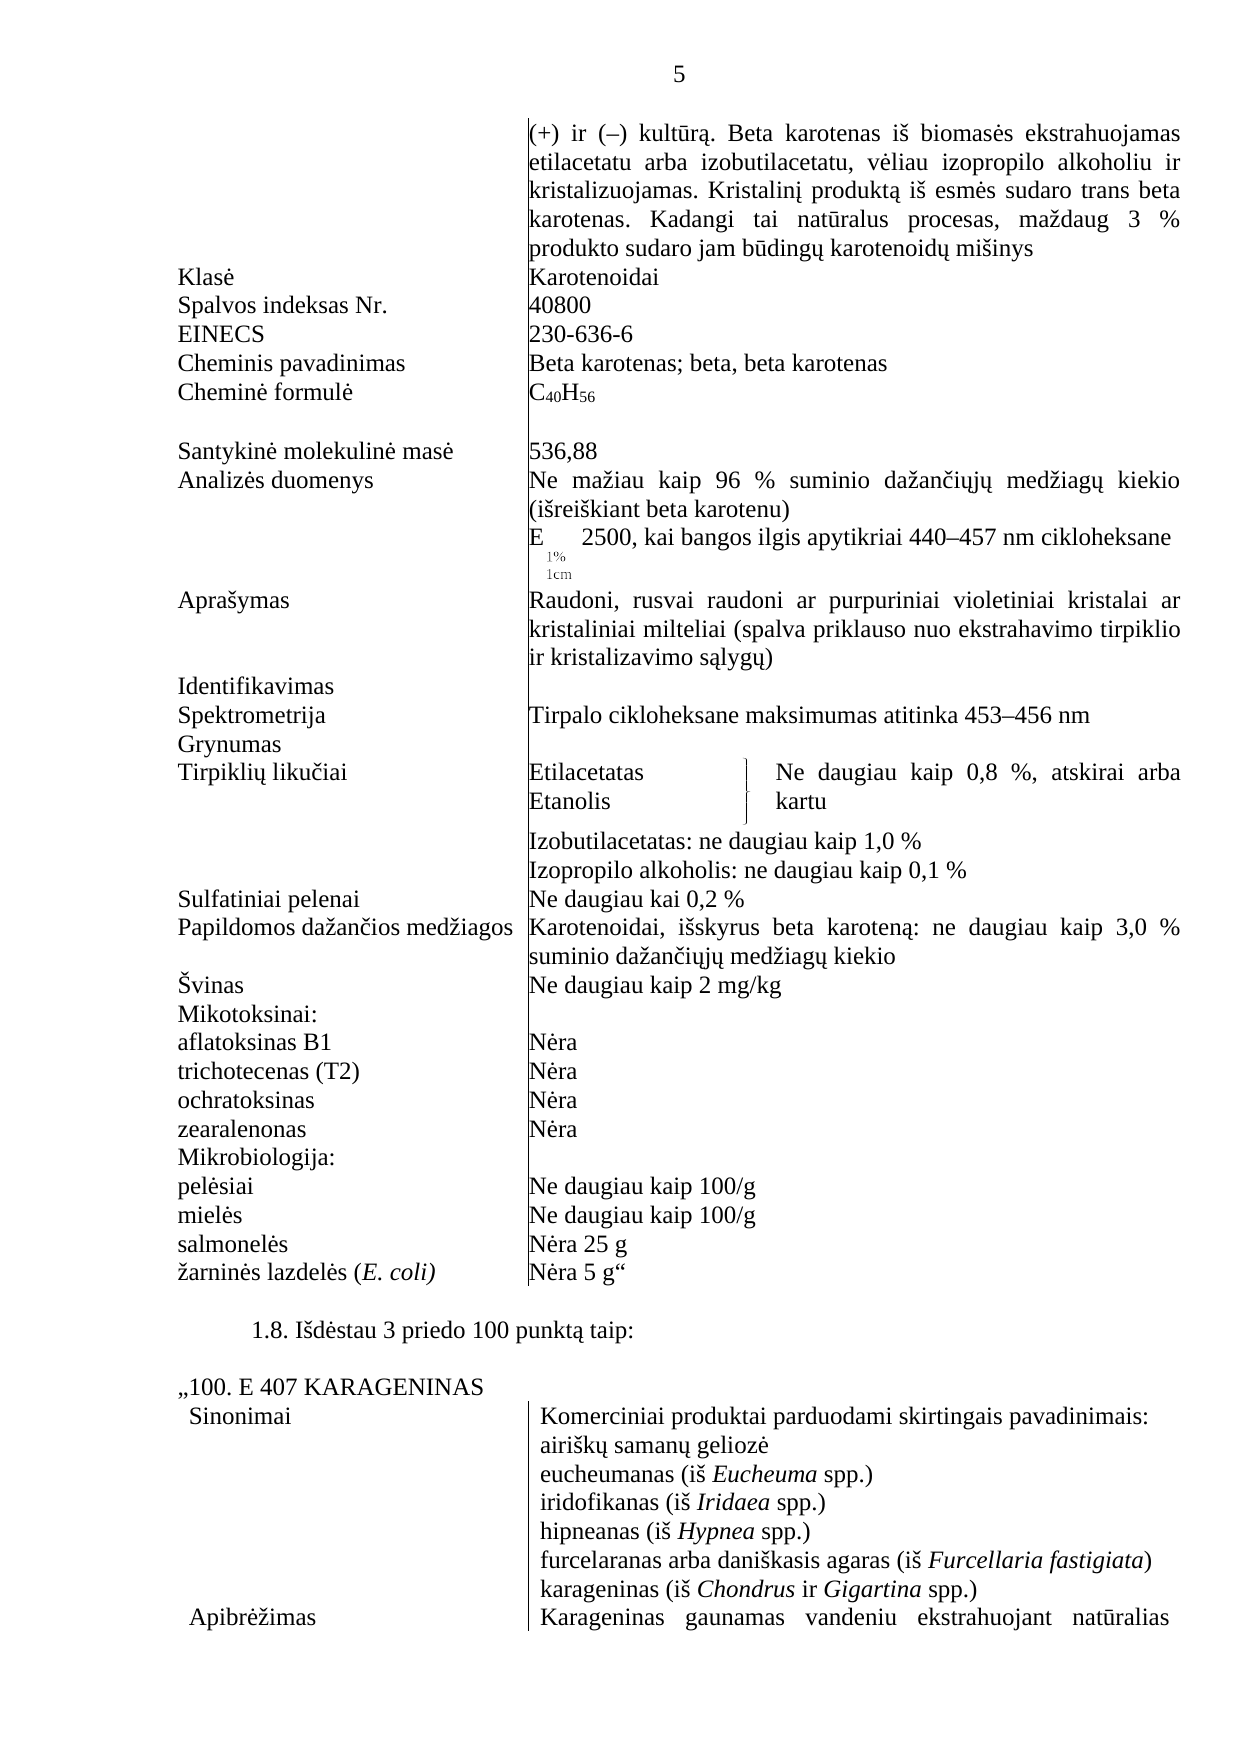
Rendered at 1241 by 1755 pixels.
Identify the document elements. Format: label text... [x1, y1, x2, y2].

table_cell [177, 855, 528, 884]
table_cell Einecs [177, 319, 528, 348]
table_cell Karageninas gaunamas vandeniu ekstrahuojant natūralias [529, 1603, 1181, 1631]
table_cell aflatoksinas B1 [177, 1028, 528, 1056]
table_cell Nėra [529, 1028, 1181, 1056]
table_cell Cheminė formulė [177, 377, 528, 436]
table_cell 230-636-6 [529, 319, 1181, 348]
table_cell Grynumas [177, 729, 528, 757]
table_cell Mikrobiologija: [177, 1143, 528, 1171]
table_cell žarninės lazdelės (E. coli) [177, 1258, 528, 1286]
table_cell zearalenonas [177, 1114, 528, 1142]
table_cell Papildomos dažančios medžiagos [177, 913, 528, 970]
table_cell Nėra 5 g“ [529, 1258, 1181, 1286]
table_cell Spektrometrija [177, 700, 528, 729]
table_cell eucheumanas (iš Eucheuma spp.) [529, 1459, 1181, 1487]
table_cell 40800 [529, 291, 1181, 319]
table_cell Švinas [177, 970, 528, 999]
table_cell pelėsiai [177, 1171, 528, 1200]
table_cell [177, 1516, 528, 1545]
table_cell Nėra [529, 1056, 1181, 1085]
table_cell Klasė [177, 262, 528, 291]
table_cell Beta karotenas; beta, beta karotenas [529, 348, 1181, 377]
table_cell Izopropilo alkoholis: ne daugiau kaip 0,1 % [529, 855, 1181, 884]
table_cell [728, 758, 775, 826]
table_cell Aprašymas [177, 585, 528, 671]
table_cell Tirpalo cikloheksane maksimumas atitinka 453–456 nm [529, 700, 1181, 729]
table_cell [177, 118, 528, 262]
table_cell [177, 1574, 528, 1602]
table_cell Ne daugiau kai 0,2 % [529, 884, 1181, 912]
table_cell Ne daugiau kaip 100/g [529, 1200, 1181, 1229]
table_cell E 2500, kai bangos ilgis apytikriai 440–457 nm cikloheksane [529, 523, 1181, 585]
table_cell Karotenoidai [529, 262, 1181, 291]
table_cell Izobutilacetatas: ne daugiau kaip 1,0 % [529, 826, 1181, 855]
table_cell [177, 1545, 528, 1574]
table_cell Cheminis pavadinimas [177, 348, 528, 377]
table_cell ochratoksinas [177, 1085, 528, 1114]
table_cell karageninas (iš Chondrus ir Gigartina spp.) [529, 1574, 1181, 1602]
table_cell Karotenoidai, išskyrus beta karoteną: ne daugiau kaip 3,0 % suminio dažančiųjų medžiagų kiekio [529, 913, 1181, 970]
table_cell salmonelės [177, 1229, 528, 1257]
table_cell Nėra [529, 1085, 1181, 1114]
table_cell Tirpiklių likučiai [177, 758, 528, 826]
table_cell hipneanas (iš Hypnea spp.) [529, 1516, 1181, 1545]
table_cell [177, 1430, 528, 1459]
table_cell Nėra 25 g [529, 1229, 1181, 1257]
table_cell trichotecenas (T2) [177, 1056, 528, 1085]
table_cell [177, 826, 528, 855]
table_cell Spalvos indeksas Nr. [177, 291, 528, 319]
text „100. E 407 KARAGENINAS [177, 1372, 1181, 1401]
table_cell Etilacetatas [529, 758, 728, 786]
table_cell Ne daugiau kaip 100/g [529, 1171, 1181, 1200]
table_cell [529, 671, 1181, 700]
table_cell [529, 999, 1181, 1027]
text 1.8. Išdėstau 3 priedo 100 punktą taip: [177, 1315, 1181, 1344]
table_cell 536,88 [529, 436, 1181, 465]
table_cell Sulfatiniai pelenai [177, 884, 528, 912]
table_cell Mikotoksinai: [177, 999, 528, 1027]
table_cell C40H56 [529, 377, 1181, 436]
table_cell Etanolis [529, 786, 728, 826]
table_cell Ne mažiau kaip 96 % suminio dažančiųjų medžiagų kiekio (išreiškiant beta karotenu) [529, 465, 1181, 522]
table_cell iridofikanas (iš Iridaea spp.) [529, 1488, 1181, 1516]
table_cell Nėra [529, 1114, 1181, 1142]
table_cell [529, 1143, 1181, 1171]
table_cell Ne daugiau kaip 0,8 %, atskirai arba kartu [775, 758, 1181, 826]
table_cell Analizės duomenys [177, 465, 528, 585]
table_cell [177, 1488, 528, 1516]
table_cell Santykinė molekulinė masė [177, 436, 528, 465]
table_cell furcelaranas arba daniškasis agaras (iš Furcellaria fastigiata) [529, 1545, 1181, 1574]
table_cell Ne daugiau kaip 2 mg/kg [529, 970, 1181, 999]
table_cell [529, 729, 1181, 757]
table_cell mielės [177, 1200, 528, 1229]
table_cell Identifikavimas [177, 671, 528, 700]
table_header Sinonimai [177, 1401, 528, 1430]
table_header Komerciniai produktai parduodami skirtingais pavadinimais: [529, 1401, 1181, 1430]
table_cell (+) ir (–) kultūrą. Beta karotenas iš biomasės ekstrahuojamas etilacetatu arba izobutilacetatu, vėliau izopropilo alkoholiu ir kristalizuojamas. Kristalinį produktą iš esmės sudaro trans beta karotenas. Kadangi tai natūralus procesas, maždaug 3 % produkto sudaro jam būdingų karotenoidų mišinys [529, 118, 1181, 262]
table_cell airiškų samanų geliozė [529, 1430, 1181, 1459]
table_cell Raudoni, rusvai raudoni ar purpuriniai violetiniai kristalai ar kristaliniai milteliai (spalva priklauso nuo ekstrahavimo tirpiklio ir kristalizavimo sąlygų) [529, 585, 1181, 671]
table_cell [177, 1459, 528, 1487]
table_cell Apibrėžimas [177, 1603, 528, 1631]
